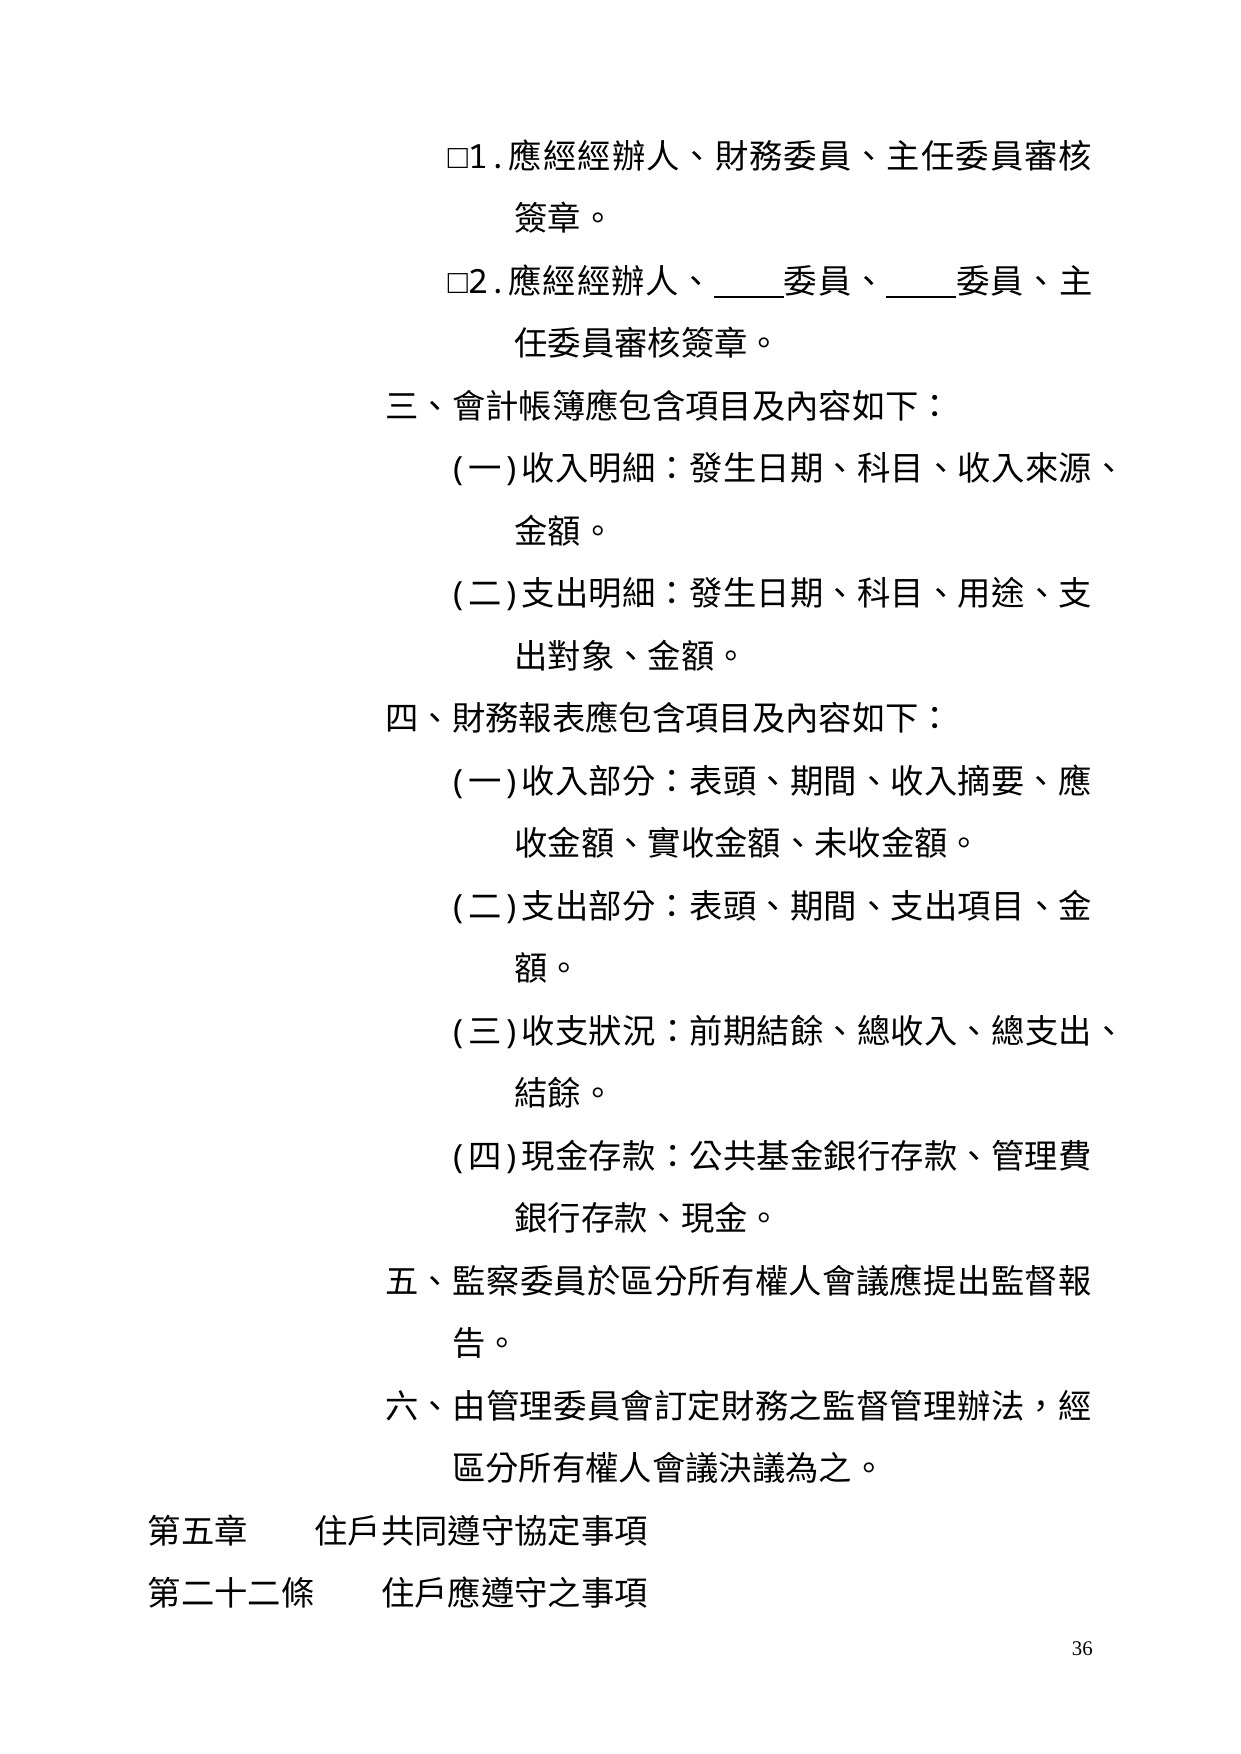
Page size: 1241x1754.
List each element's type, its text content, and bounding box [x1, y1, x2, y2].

text □1.應經經辦人、財務委員、主任委員審核簽章。 [448, 112, 1092, 237]
text (三)收支狀況：前期結餘、總收入、總支出、結餘。 [448, 987, 1092, 1112]
text □2.應經經辦人、 委員、 委員、主任委員審核簽章。 [448, 237, 1092, 362]
text 四、財務報表應包含項目及內容如下： [385, 675, 1092, 737]
text 第五章 住戶共同遵守協定事項 [148, 1487, 1092, 1550]
text (一)收入明細：發生日期、科目、收入來源、金額。 [448, 425, 1092, 550]
text (四)現金存款：公共基金銀行存款、管理費銀行存款、現金。 [448, 1112, 1092, 1237]
text 六、由管理委員會訂定財務之監督管理辦法，經區分所有權人會議決議為之。 [385, 1362, 1092, 1487]
text (二)支出明細：發生日期、科目、用途、支出對象、金額。 [448, 550, 1092, 675]
text 第二十二條 住戶應遵守之事項 [148, 1550, 1092, 1612]
text 三、會計帳簿應包含項目及內容如下： [385, 362, 1092, 425]
text (二)支出部分：表頭、期間、支出項目、金額。 [448, 862, 1092, 987]
text (一)收入部分：表頭、期間、收入摘要、應收金額、實收金額、未收金額。 [448, 737, 1092, 862]
text 五、監察委員於區分所有權人會議應提出監督報告。 [385, 1237, 1092, 1362]
